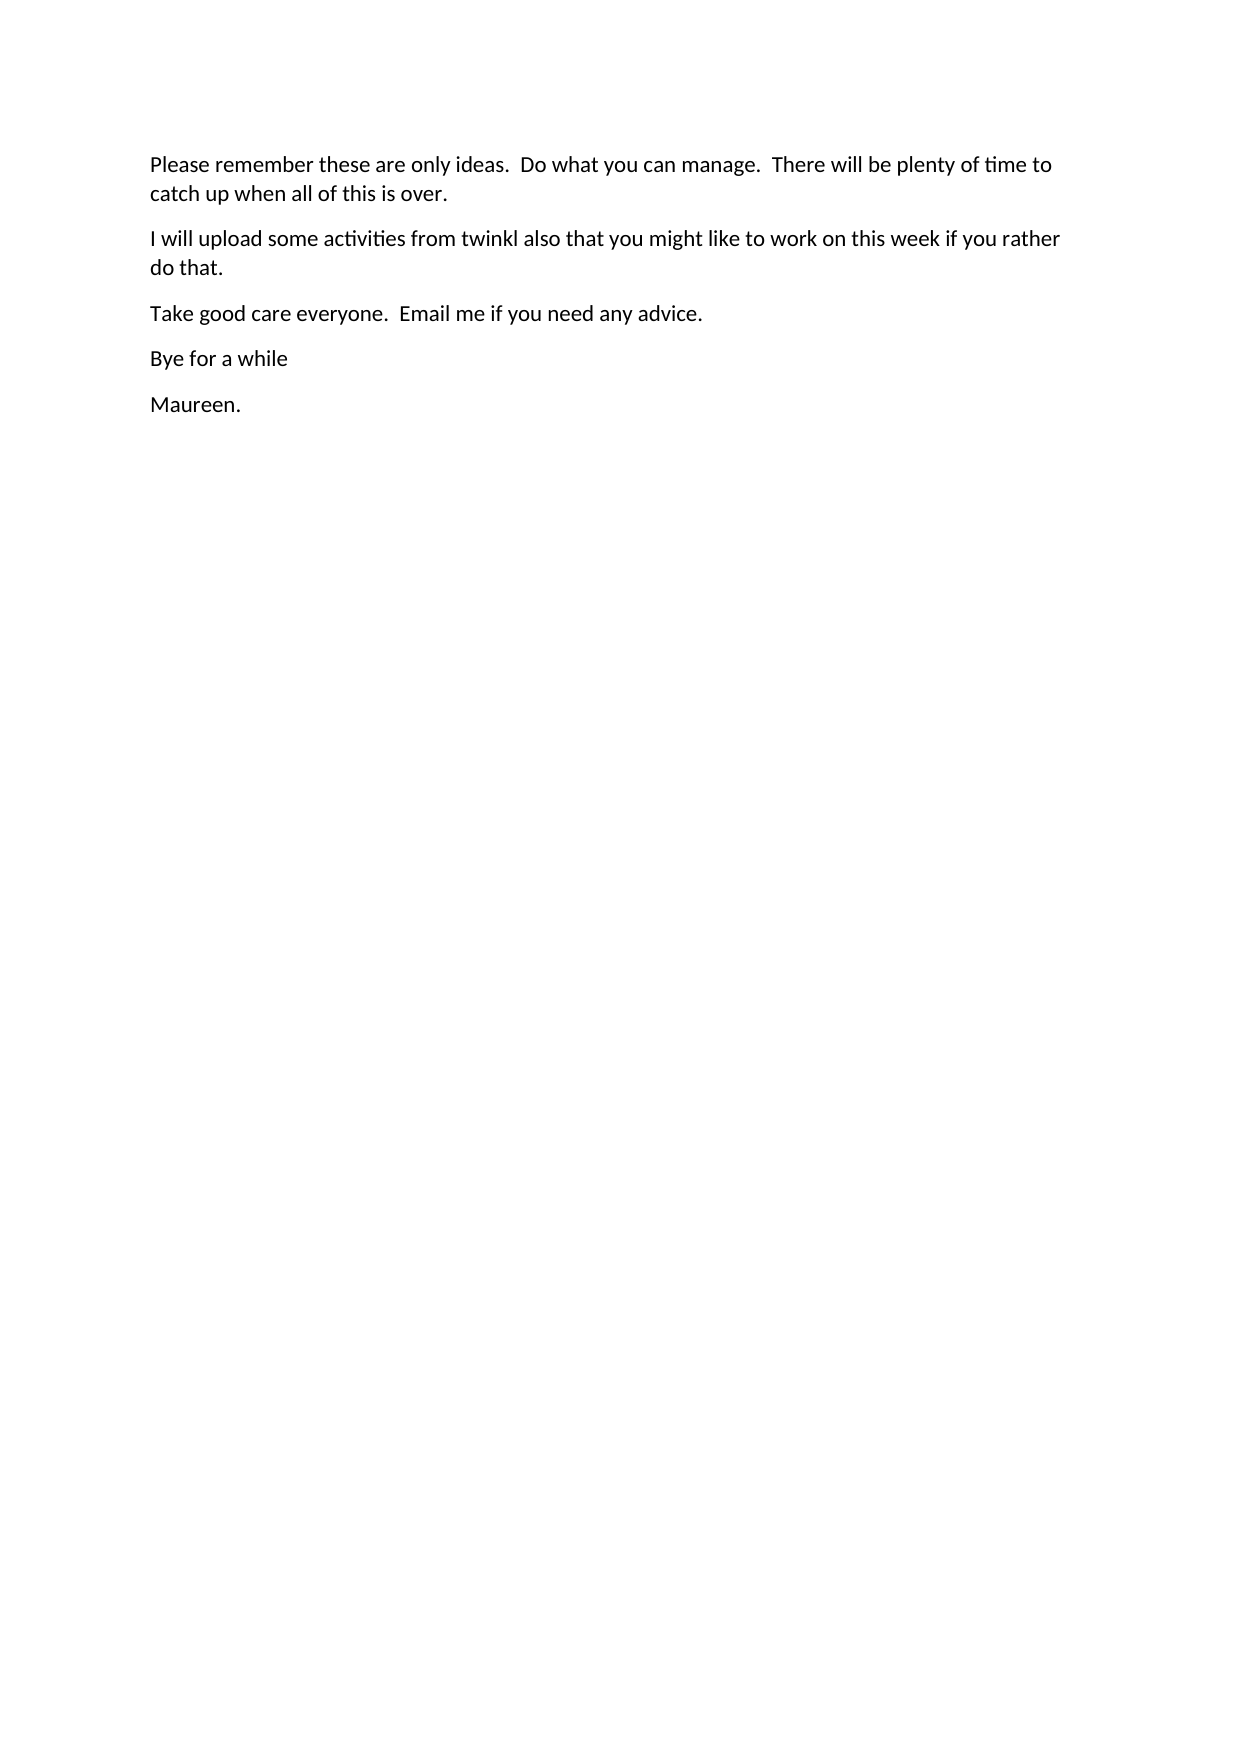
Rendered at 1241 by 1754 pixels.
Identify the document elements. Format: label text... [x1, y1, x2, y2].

text Maureen. [150, 390, 1090, 418]
text I will upload some activities from twinkl also that you might like to work on this week if you rather do that. [150, 224, 1090, 281]
text Take good care everyone. Email me if you need any advice. [150, 299, 1090, 327]
text Bye for a while [150, 344, 1090, 372]
text Please remember these are only ideas. Do what you can manage. There will be plenty of time to catch up when all of this is over. [150, 150, 1090, 207]
